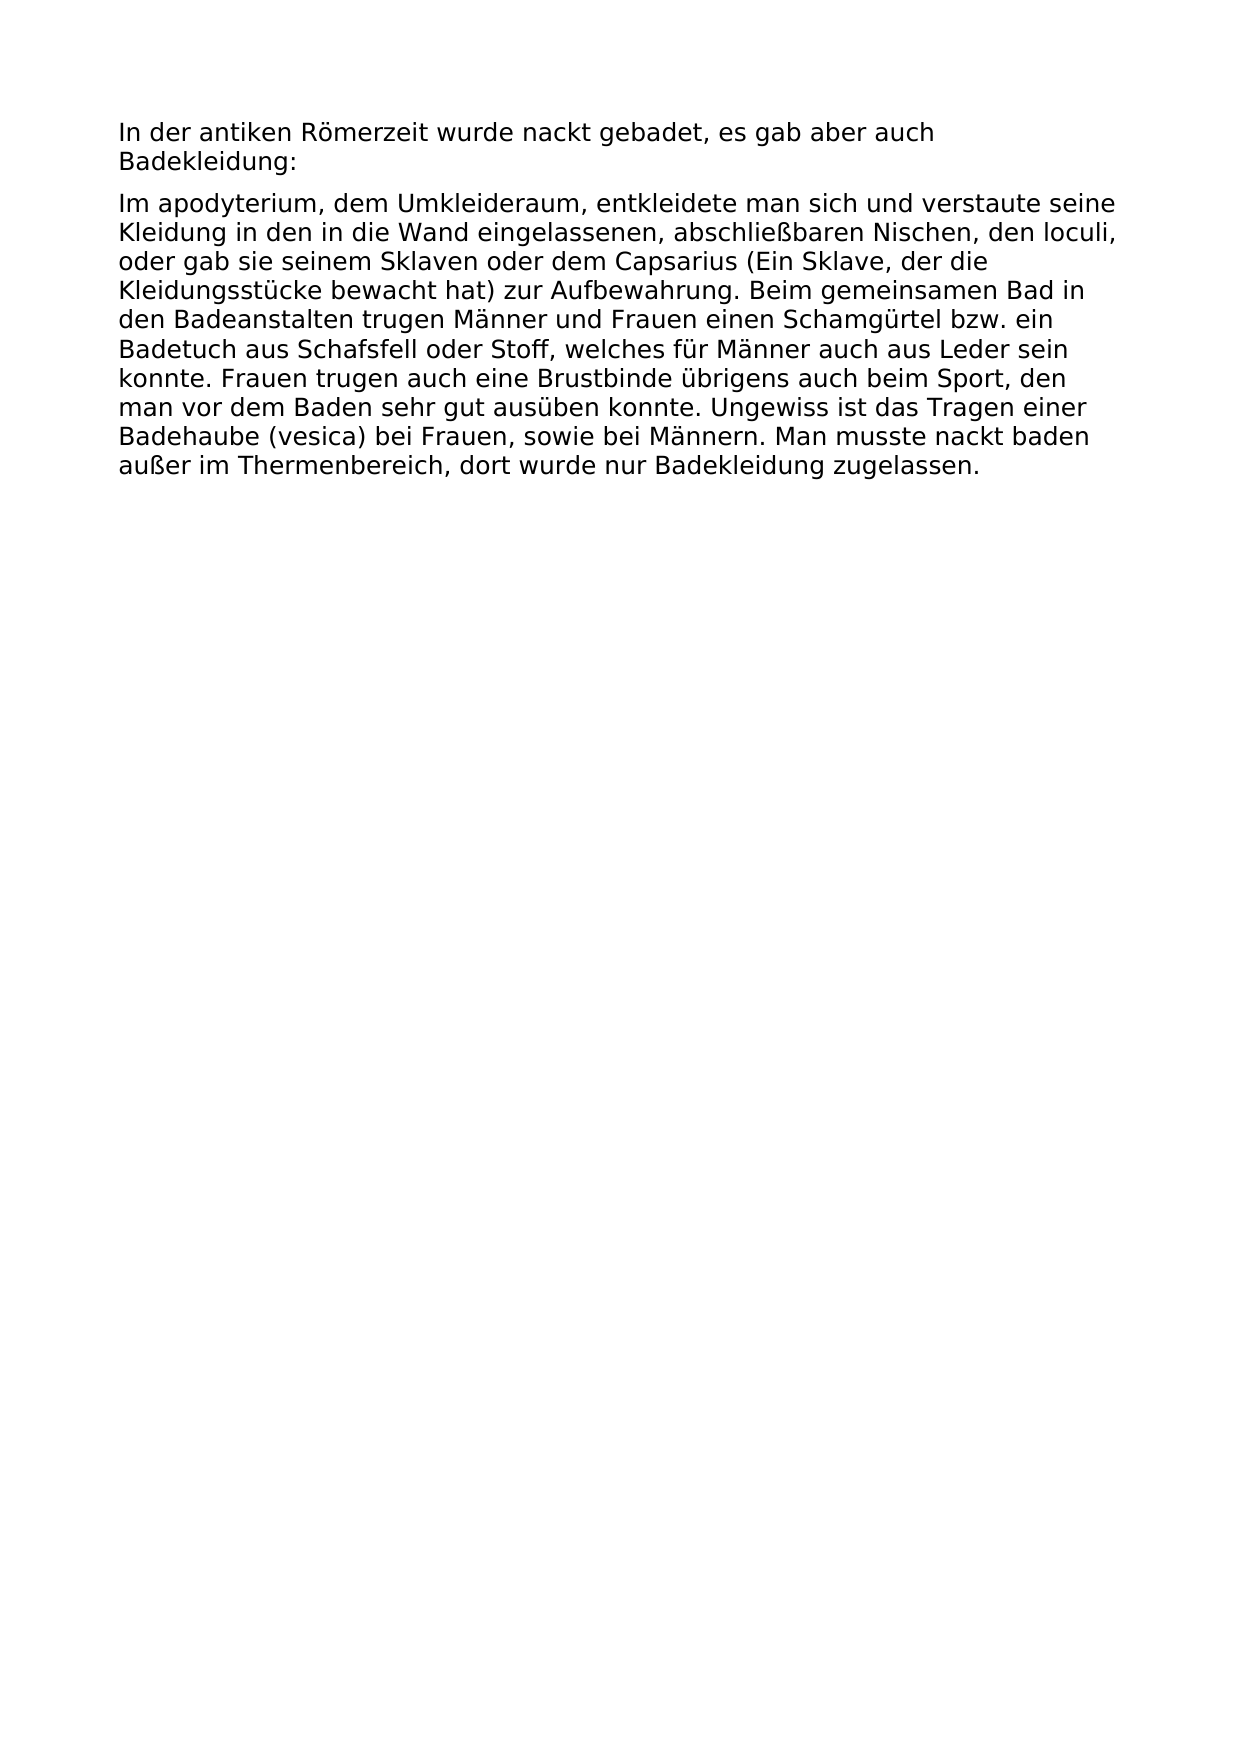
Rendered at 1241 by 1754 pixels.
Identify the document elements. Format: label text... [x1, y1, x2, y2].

text Im apodyterium, dem Umkleideraum, entkleidete man sich und verstaute seine Kleidung in den in die Wand eingelassenen, abschließbaren Nischen, den loculi, oder gab sie seinem Sklaven oder dem Capsarius (Ein Sklave, der die Kleidungsstücke bewacht hat) zur Aufbewahrung. Beim gemeinsamen Bad in den Badeanstalten trugen Männer und Frauen einen Schamgürtel bzw. ein Badetuch aus Schafsfell oder Stoff, welches für Männer auch aus Leder sein konnte. Frauen trugen auch eine Brustbinde übrigens auch beim Sport, den man vor dem Baden sehr gut ausüben konnte. Ungewiss ist das Tragen einer Badehaube (vesica) bei Frauen, sowie bei Männern. Man musste nackt baden außer im Thermenbereich, dort wurde nur Badekleidung zugelassen. [118, 189, 1122, 481]
text In der antiken Römerzeit wurde nackt gebadet, es gab aber auch Badekleidung: [118, 118, 1122, 176]
